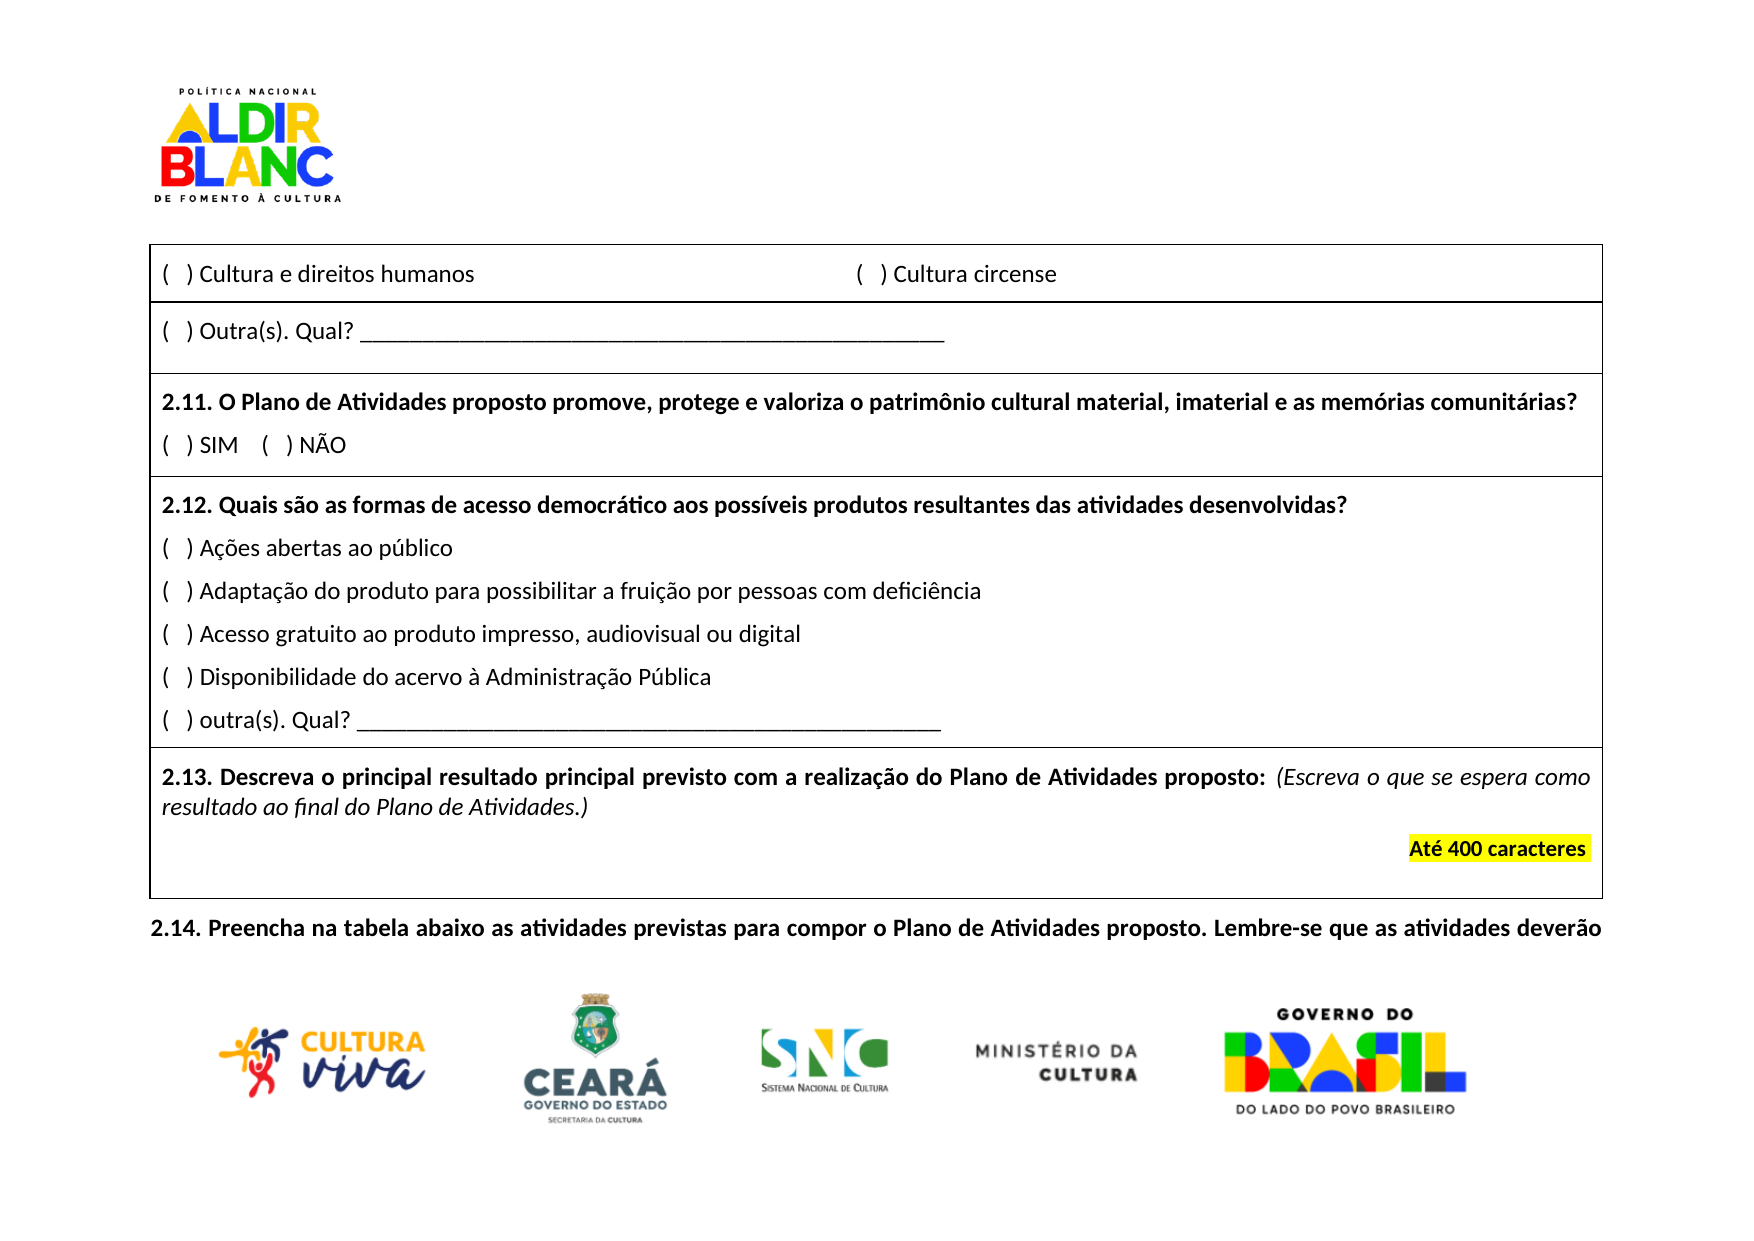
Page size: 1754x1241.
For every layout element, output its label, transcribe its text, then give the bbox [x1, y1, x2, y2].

table_cell 2.13. Descreva o principal resultado principal previsto com a realização do Plano de Atividades proposto: (Escreva o que se espera como resultado ao final do Plano de Atividades.) Até 400 caracteres [151, 748, 1602, 898]
picture [150, 75, 345, 214]
table_cell ( ) Cultura e direitos humanos [151, 245, 844, 301]
table_cell ( ) Outra(s). Qual? _______________________________________________ [151, 303, 1602, 373]
text 2.14. Preencha na tabela abaixo as atividades previstas para compor o Plano de Atividades proposto. Lembre-se que as atividades deverão [150, 912, 1604, 942]
table_cell ( ) Cultura circense [844, 245, 1602, 301]
table_cell 2.12. Quais são as formas de acesso democrático aos possíveis produtos resultantes das atividades desenvolvidas? ( ) Ações abertas ao público ( ) Adaptação do produto para possibilitar a fruição por pessoas com deficiência ( ) Acesso gratuito ao produto impresso, audiovisual ou digital ( ) Disponibilidade do acervo à Administração Pública ( ) outra(s). Qual? _______________________________________________ [151, 477, 1602, 747]
table_cell 2.11. O Plano de Atividades proposto promove, protege e valoriza o patrimônio cultural material, imaterial e as memórias comunitárias? ( ) SIM ( ) NÃO [151, 374, 1602, 476]
picture [150, 971, 1604, 1166]
